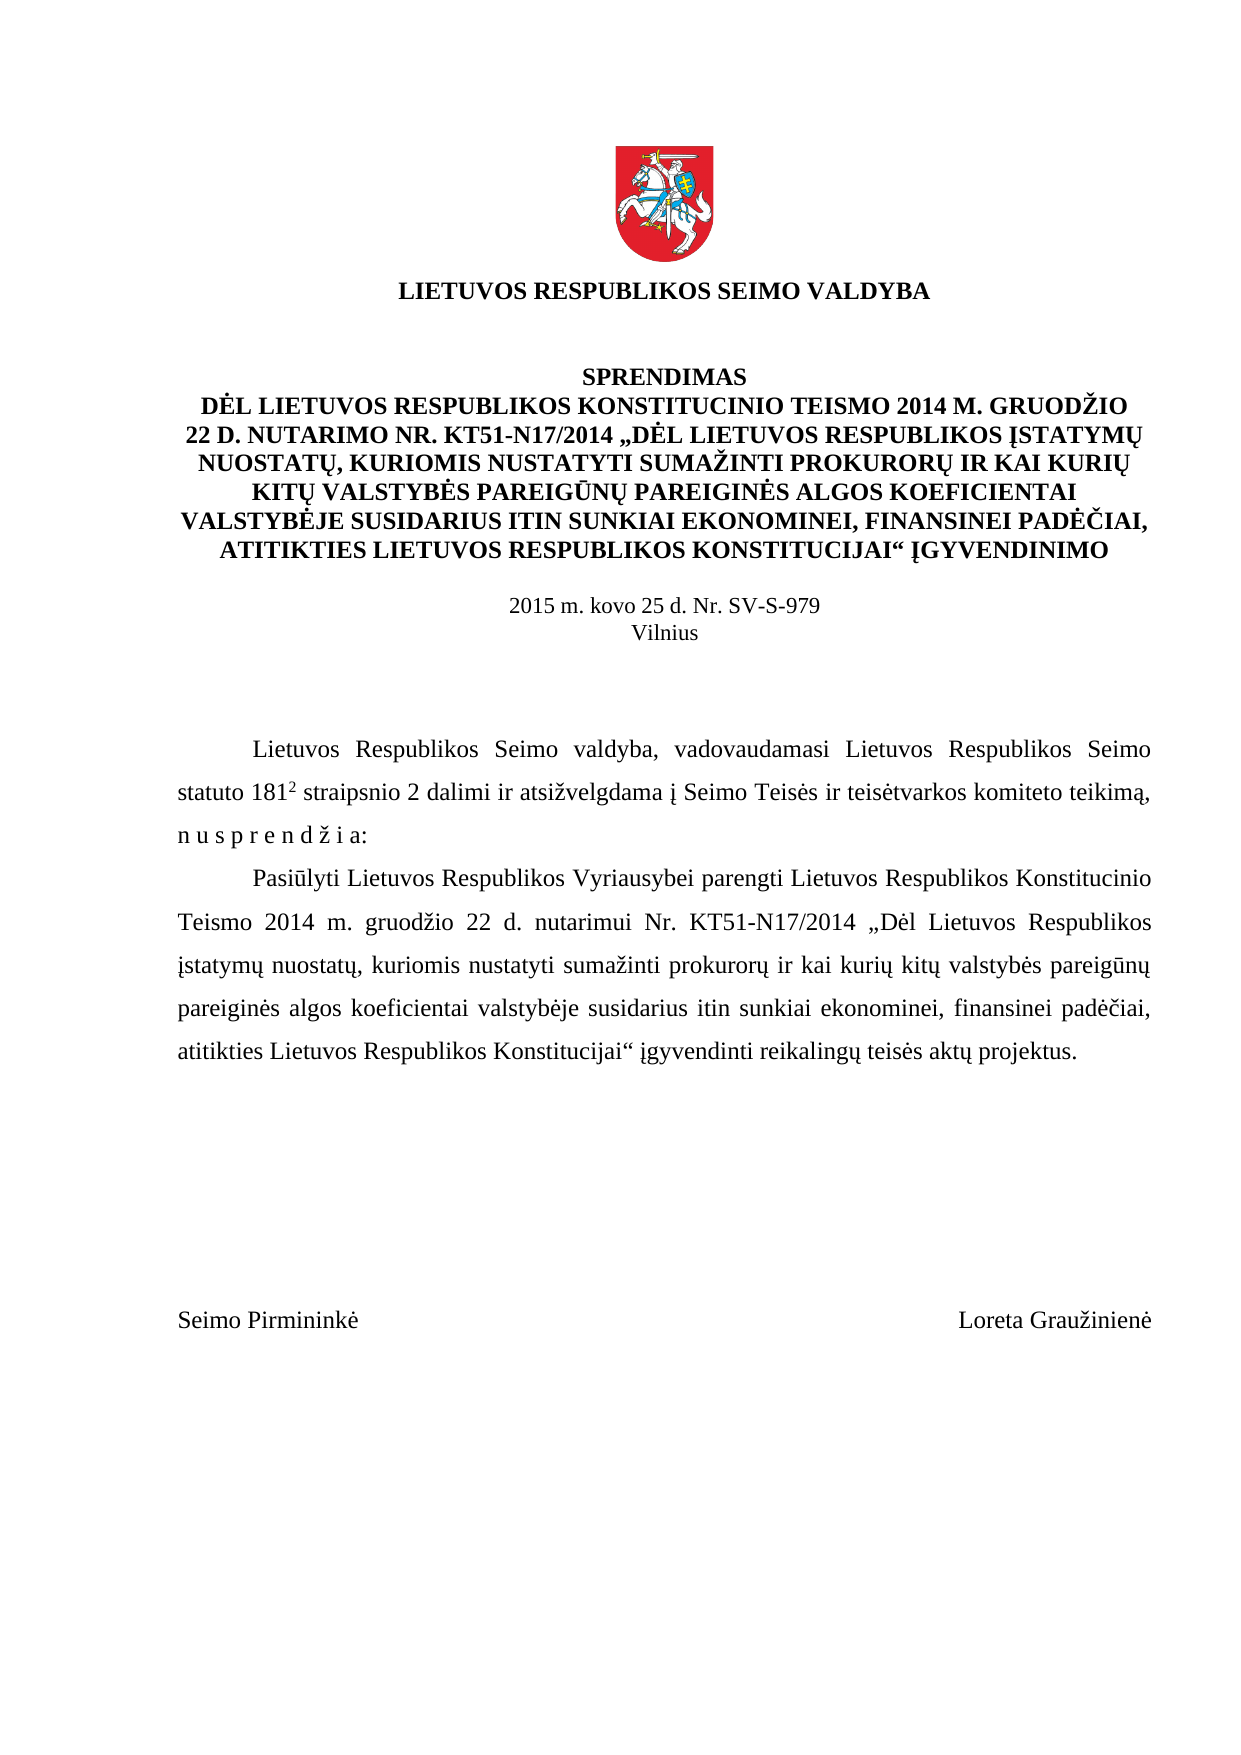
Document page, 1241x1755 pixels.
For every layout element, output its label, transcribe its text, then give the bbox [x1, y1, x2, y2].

text Pasiūlyti Lietuvos Respublikos Vyriausybei parengti Lietuvos Respublikos Konstitucinio Teismo 2014 m. gruodžio 22 d. nutarimui Nr. KT51-N17/2014 „Dėl Lietuvos Respublikos įstatymų nuostatų, kuriomis nustatyti sumažinti prokurorų ir kai kurių kitų valstybės pareigūnų pareiginės algos koeficientai valstybėje susidarius itin sunkiai ekonominei, finansinei padėčiai, atitikties Lietuvos Respublikos Konstitucijai“ įgyvendinti reikalingų teisės aktų projektus. [177, 863, 1152, 1065]
text Lietuvos Respublikos Seimo valdyba, vadovaudamasi Lietuvos Respublikos Seimo statuto 1812 straipsnio 2 dalimi ir atsižvelgdama į Seimo Teisės ir teisėtvarkos komiteto teikimą, n u s p r e n d ž i a: [177, 734, 1152, 849]
text 2015 m. kovo 25 d. Nr. SV-S-979 [177, 592, 1152, 619]
text LIETUVOS RESPUBLIKOS SEIMO VALDYBA [177, 276, 1152, 305]
text SPRENDIMAS [177, 362, 1152, 391]
text Seimo Pirmininkė Loreta Graužinienė [177, 1305, 1152, 1334]
text Vilnius [177, 619, 1152, 645]
text DĖL LIETUVOS RESPUBLIKOS KONSTITUCINIO TEISMO 2014 M. GRUODŽIO 22 D. NUTARIMO NR. KT51-N17/2014 „DĖL LIETUVOS RESPUBLIKOS ĮSTATYMŲ NUOSTATŲ, KURIOMIS NUSTATYTI SUMAŽINTI PROKURORŲ IR KAI KURIŲ KITŲ VALSTYBĖS PAREIGŪNŲ PAREIGINĖS ALGOS KOEFICIENTAI VALSTYBĖJE SUSIDARIUS ITIN SUNKIAI EKONOMINEI, FINANSINEI PADĖČIAI, ATITIKTIES LIETUVOS RESPUBLIKOS KONSTITUCIJAI“ ĮGYVENDINIMO [177, 391, 1152, 563]
